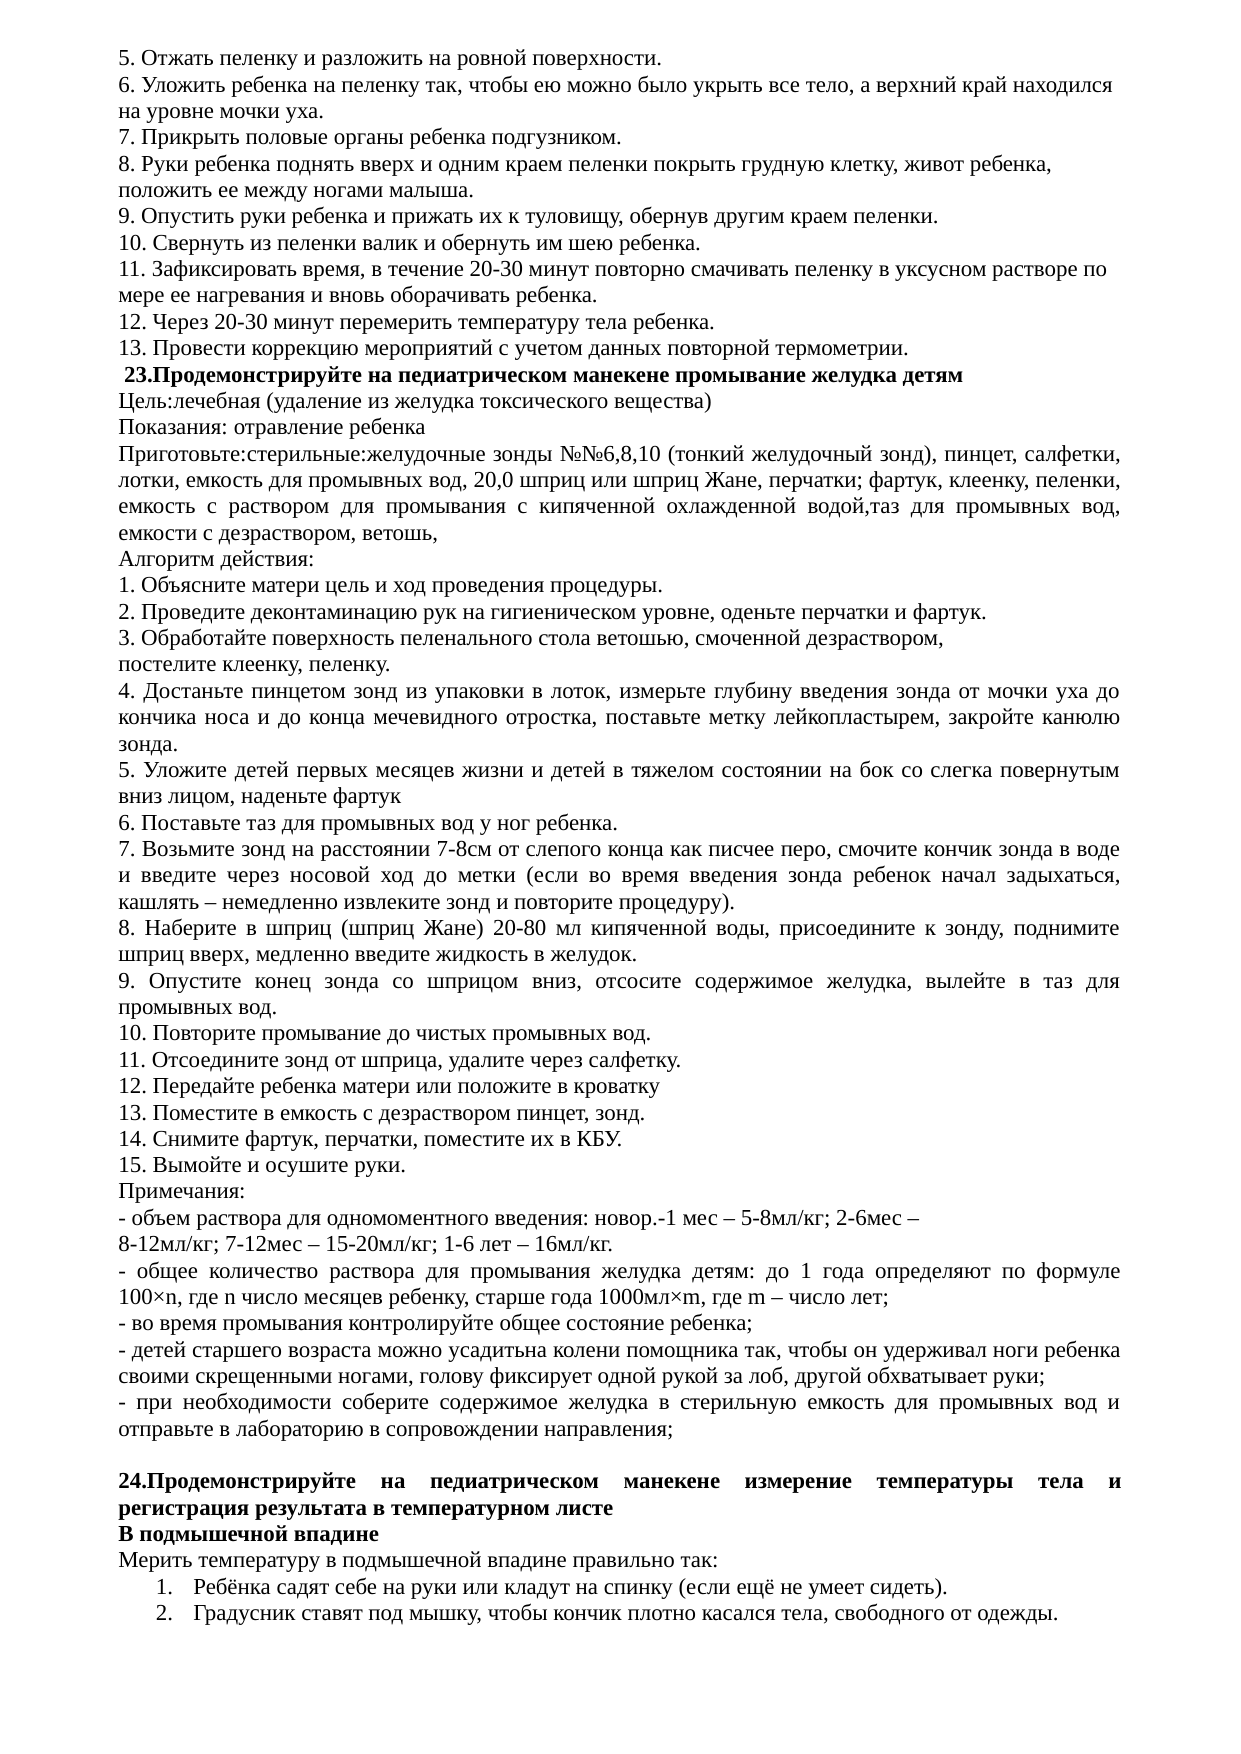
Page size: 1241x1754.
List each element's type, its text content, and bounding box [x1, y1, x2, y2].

text 10. Свернуть из пеленки валик и обернуть им шею ребенка. [118, 229, 1122, 255]
text 2. Проведите деконтаминацию рук на гигиеническом уровне, оденьте перчатки и фартук. [118, 598, 1122, 624]
text - детей старшего возраста можно усадитьна колени помощника так, чтобы он удерживал ноги ребенка своими скрещенными ногами, голову фиксирует одной рукой за лоб, другой обхватывает руки; [118, 1336, 1122, 1388]
text 12. Передайте ребенка матери или положите в кроватку [118, 1072, 1122, 1098]
text 11. Отсоедините зонд от шприца, удалите через салфетку. [118, 1046, 1122, 1072]
text Алгоритм действия: [118, 545, 1122, 571]
text 3. Обработайте поверхность пеленального стола ветошью, смоченной дезраствором, [118, 624, 1122, 651]
text 15. Вымойте и осушите руки. [118, 1151, 1122, 1178]
text Показания: отравление ребенка [118, 413, 1122, 440]
text - при необходимости соберите содержимое желудка в стерильную емкость для промывных вод и отправьте в лабораторию в сопровождении направления; [118, 1388, 1122, 1441]
text 13. Поместите в емкость с дезраствором пинцет, зонд. [118, 1098, 1122, 1125]
text Приготовьте:стерильные:желудочные зонды №№6,8,10 (тонкий желудочный зонд), пинцет, салфетки, лотки, емкость для промывных вод, 20,0 шприц или шприц Жане, перчатки; фартук, клеенку, пеленки, емкость с раствором для промывания с кипяченной охлажденной водой,таз для промывных вод, емкости с дезраствором, ветошь, [118, 440, 1122, 545]
text 5. Отжать пеленку и разложить на ровной поверхности. [118, 44, 1122, 71]
list Ребёнка садят себе на руки или кладут на спинку (если ещё не умеет сидеть). [156, 1573, 1122, 1599]
text постелите клеенку, пеленку. [118, 651, 1122, 677]
list Градусник ставят под мышку, чтобы кончик плотно касался тела, свободного от одежды. [156, 1599, 1122, 1626]
text 7. Возьмите зонд на расстоянии 7-8см от слепого конца как писчее перо, смочите кончик зонда в воде и введите через носовой ход до метки (если во время введения зонда ребенок начал задыхаться, кашлять – немедленно извлеките зонд и повторите процедуру). [118, 835, 1122, 914]
text 5. Уложите детей первых месяцев жизни и детей в тяжелом состоянии на бок со слегка повернутым вниз лицом, наденьте фартук [118, 756, 1122, 809]
text Мерить температуру в подмышечной впадине правильно так: [118, 1547, 1122, 1573]
text - во время промывания контролируйте общее состояние ребенка; [118, 1309, 1122, 1336]
text 13. Провести коррекцию мероприятий с учетом данных повторной термометрии. [118, 334, 1122, 361]
text 8. Руки ребенка поднять вверх и одним краем пеленки покрыть грудную клетку, живот ребенка, положить ее между ногами малыша. [118, 150, 1122, 202]
text 24.Продемонстрируйте на педиатрическом манекене измерение температуры тела и регистрация результата в температурном листе [118, 1467, 1122, 1520]
text - объем раствора для одномоментного введения: новор.-1 мес – 5-8мл/кг; 2-6мес – [118, 1204, 1122, 1230]
text В подмышечной впадине [118, 1520, 1122, 1547]
text 6. Уложить ребенка на пеленку так, чтобы ею можно было укрыть все тело, а верхний край находился на уровне мочки уха. [118, 71, 1122, 123]
text 9. Опустить руки ребенка и прижать их к туловищу, обернув другим краем пеленки. [118, 202, 1122, 229]
text 4. Достаньте пинцетом зонд из упаковки в лоток, измерьте глубину введения зонда от мочки уха до кончика носа и до конца мечевидного отростка, поставьте метку лейкопластырем, закройте канюлю зонда. [118, 677, 1122, 756]
text 1. Объясните матери цель и ход проведения процедуры. [118, 571, 1122, 598]
text 8-12мл/кг; 7-12мес – 15-20мл/кг; 1-6 лет – 16мл/кг. [118, 1230, 1122, 1257]
text 7. Прикрыть половые органы ребенка подгузником. [118, 123, 1122, 150]
text 9. Опустите конец зонда со шприцом вниз, отсосите содержимое желудка, вылейте в таз для промывных вод. [118, 967, 1122, 1019]
text 10. Повторите промывание до чистых промывных вод. [118, 1019, 1122, 1046]
text Цель:лечебная (удаление из желудка токсического вещества) [118, 387, 1122, 413]
text 14. Снимите фартук, перчатки, поместите их в КБУ. [118, 1125, 1122, 1151]
text 23.Продемонстрируйте на педиатрическом манекене промывание желудка детям [118, 361, 1122, 387]
text 12. Через 20-30 минут перемерить температуру тела ребенка. [118, 308, 1122, 334]
text 8. Наберите в шприц (шприц Жане) 20-80 мл кипяченной воды, присоедините к зонду, поднимите шприц вверх, медленно введите жидкость в желудок. [118, 914, 1122, 967]
text Примечания: [118, 1178, 1122, 1204]
text - общее количество раствора для промывания желудка детям: до 1 года определяют по формуле 100×n, где n число месяцев ребенку, старше года 1000мл×m, где m – число лет; [118, 1257, 1122, 1309]
text 6. Поставьте таз для промывных вод у ног ребенка. [118, 809, 1122, 835]
text 11. Зафиксировать время, в течение 20-30 минут повторно смачивать пеленку в уксусном растворе по мере ее нагревания и вновь оборачивать ребенка. [118, 255, 1122, 308]
